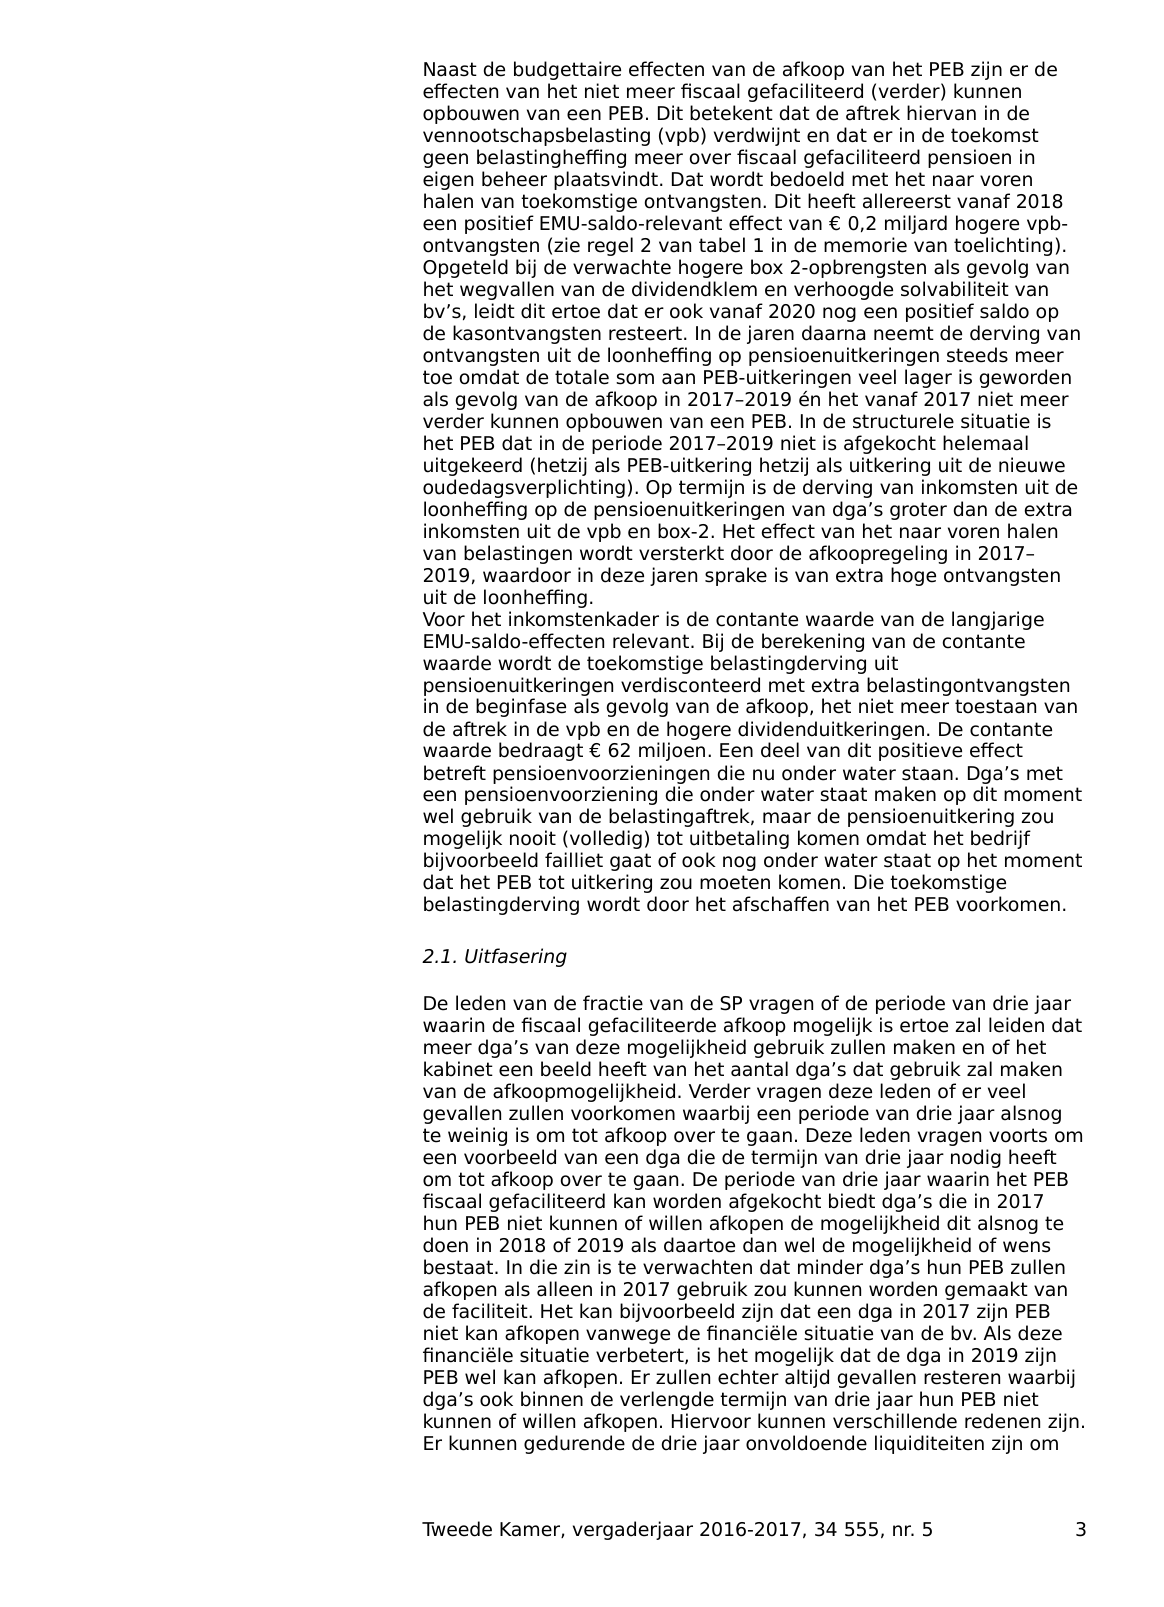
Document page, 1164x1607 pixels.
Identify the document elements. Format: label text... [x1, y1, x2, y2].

text De leden van de fractie van de SP vragen of de periode van drie jaar waarin de fiscaal gefaciliteerde afkoop mogelijk is ertoe zal leiden dat meer dga’s van deze mogelijkheid gebruik zullen maken en of het kabinet een beeld heeft van het aantal dga’s dat gebruik zal maken van de afkoopmogelijkheid. Verder vragen deze leden of er veel gevallen zullen voorkomen waarbij een periode van drie jaar alsnog te weinig is om tot afkoop over te gaan. Deze leden vragen voorts om een voorbeeld van een dga die de termijn van drie jaar nodig heeft om tot afkoop over te gaan. De periode van drie jaar waarin het PEB fiscaal gefaciliteerd kan worden afgekocht biedt dga’s die in 2017 hun PEB niet kunnen of willen afkopen de mogelijkheid dit alsnog te doen in 2018 of 2019 als daartoe dan wel de mogelijkheid of wens bestaat. In die zin is te verwachten dat minder dga’s hun PEB zullen afkopen als alleen in 2017 gebruik zou kunnen worden gemaakt van de faciliteit. Het kan bijvoorbeeld zijn dat een dga in 2017 zijn PEB niet kan afkopen vanwege de financiële situatie van de bv. Als deze financiële situatie verbetert, is het mogelijk dat de dga in 2019 zijn PEB wel kan afkopen. Er zullen echter altijd gevallen resteren waarbij dga’s ook binnen de verlengde termijn van drie jaar hun PEB niet kunnen of willen afkopen. Hiervoor kunnen verschillende redenen zijn. Er kunnen gedurende de drie jaar onvoldoende liquiditeiten zijn om [422, 993, 1087, 1455]
subtitle 2.1. Uitfasering [422, 946, 1087, 968]
text Voor het inkomstenkader is de contante waarde van de langjarige EMU-saldo-effecten relevant. Bij de berekening van de contante waarde wordt de toekomstige belastingderving uit pensioenuitkeringen verdisconteerd met extra belastingontvangsten in de beginfase als gevolg van de afkoop, het niet meer toestaan van de aftrek in de vpb en de hogere dividenduitkeringen. De contante waarde bedraagt € 62 miljoen. Een deel van dit positieve effect betreft pensioenvoorzieningen die nu onder water staan. Dga’s met een pensioenvoorziening die onder water staat maken op dit moment wel gebruik van de belastingaftrek, maar de pensioenuitkering zou mogelijk nooit (volledig) tot uitbetaling komen omdat het bedrijf bijvoorbeeld failliet gaat of ook nog onder water staat op het moment dat het PEB tot uitkering zou moeten komen. Die toekomstige belastingderving wordt door het afschaffen van het PEB voorkomen. [422, 608, 1087, 916]
text Naast de budgettaire effecten van de afkoop van het PEB zijn er de effecten van het niet meer fiscaal gefaciliteerd (verder) kunnen opbouwen van een PEB. Dit betekent dat de aftrek hiervan in de vennootschapsbelasting (vpb) verdwijnt en dat er in de toekomst geen belastingheffing meer over fiscaal gefaciliteerd pensioen in eigen beheer plaatsvindt. Dat wordt bedoeld met het naar voren halen van toekomstige ontvangsten. Dit heeft allereerst vanaf 2018 een positief EMU-saldo-relevant effect van € 0,2 miljard hogere vpb-ontvangsten (zie regel 2 van tabel 1 in de memorie van toelichting). Opgeteld bij de verwachte hogere box 2-opbrengsten als gevolg van het wegvallen van de dividendklem en verhoogde solvabiliteit van bv’s, leidt dit ertoe dat er ook vanaf 2020 nog een positief saldo op de kasontvangsten resteert. In de jaren daarna neemt de derving van ontvangsten uit de loonheffing op pensioenuitkeringen steeds meer toe omdat de totale som aan PEB-uitkeringen veel lager is geworden als gevolg van de afkoop in 2017–2019 én het vanaf 2017 niet meer verder kunnen opbouwen van een PEB. In de structurele situatie is het PEB dat in de periode 2017–2019 niet is afgekocht helemaal uitgekeerd (hetzij als PEB-uitkering hetzij als uitkering uit de nieuwe oudedagsverplichting). Op termijn is de derving van inkomsten uit de loonheffing op de pensioenuitkeringen van dga’s groter dan de extra inkomsten uit de vpb en box-2. Het effect van het naar voren halen van belastingen wordt versterkt door de afkoopregeling in 2017–2019, waardoor in deze jaren sprake is van extra hoge ontvangsten uit de loonheffing. [422, 59, 1087, 608]
